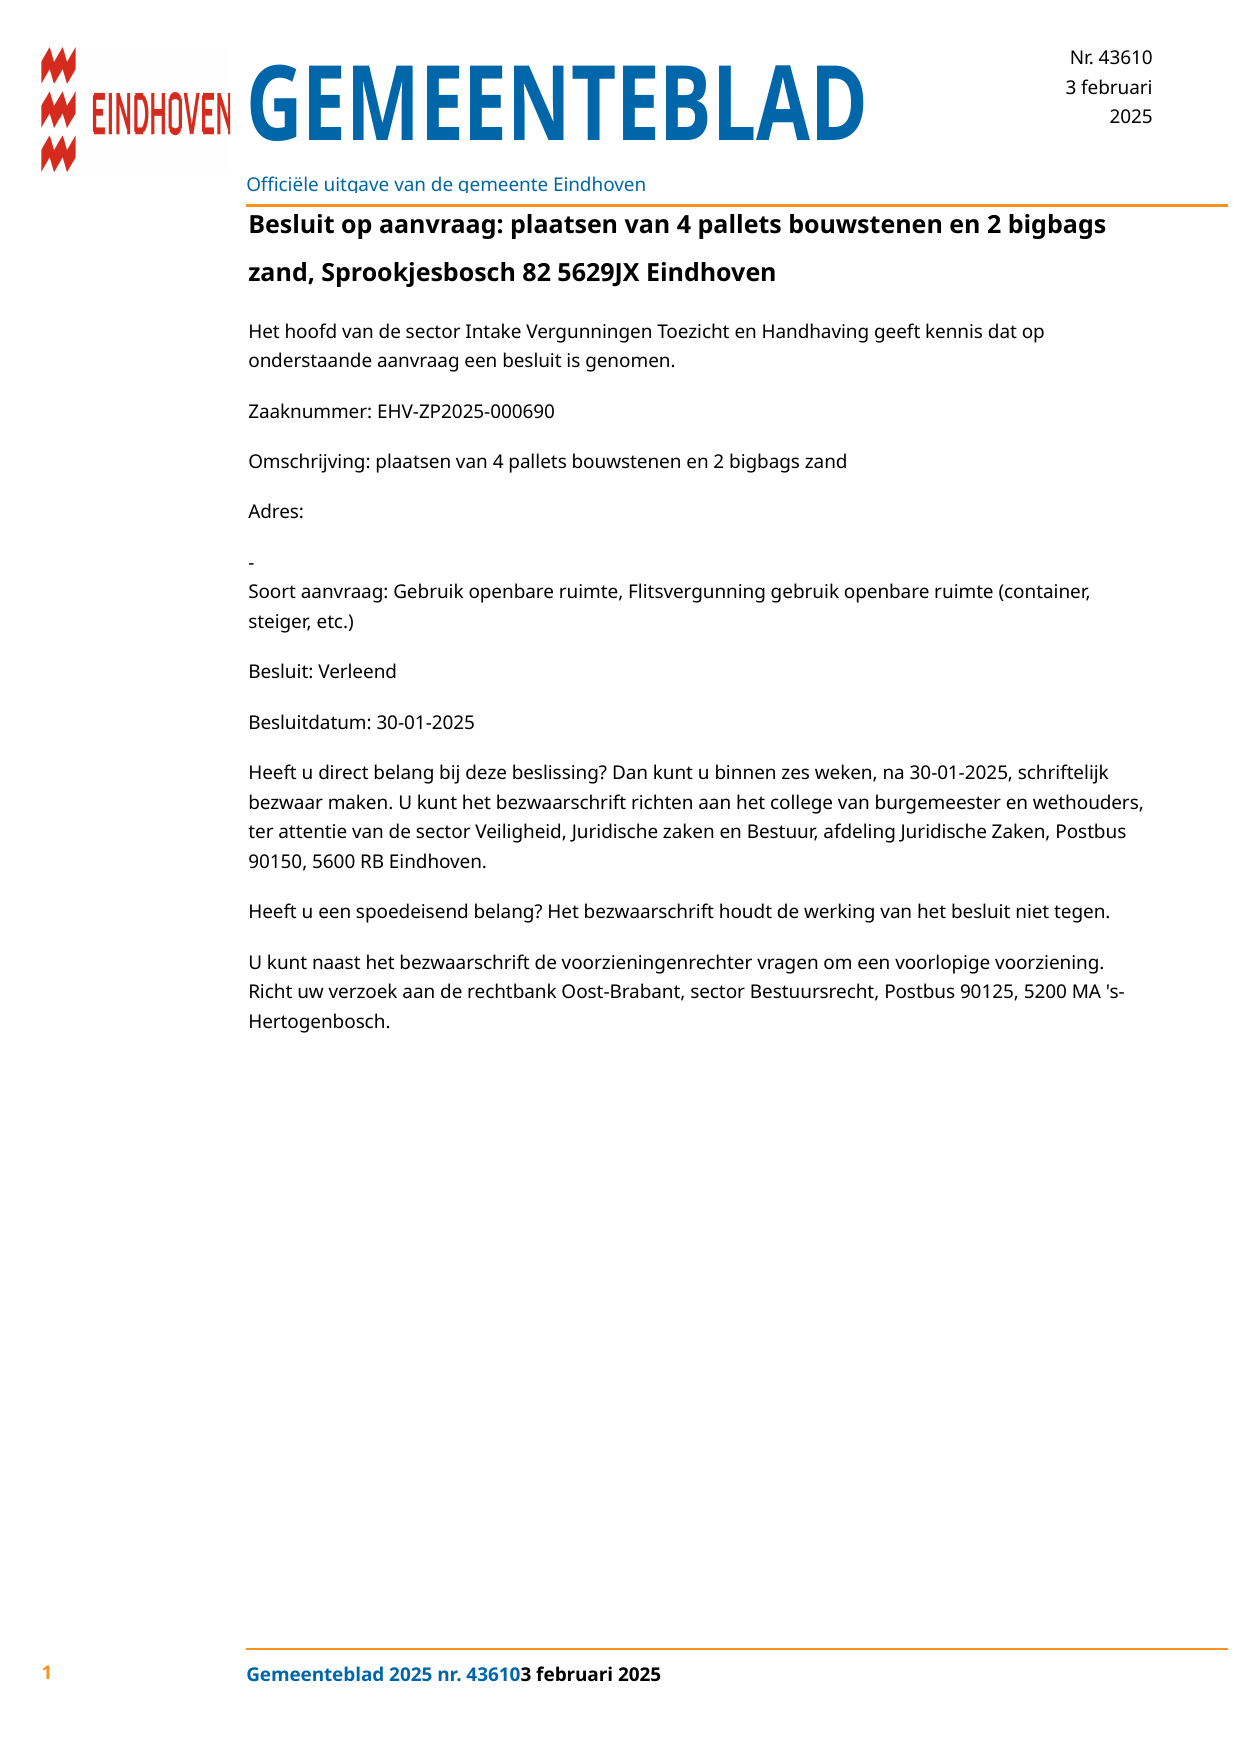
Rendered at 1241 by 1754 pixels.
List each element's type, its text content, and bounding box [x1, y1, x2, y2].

text Het hoofd van de sector Intake Vergunningen Toezicht en Handhaving geeft kennis dat op onderstaande aanvraag een besluit is genomen. [248, 318, 1152, 373]
text Omschrijving: plaatsen van 4 pallets bouwstenen en 2 bigbags zand [248, 448, 1152, 474]
text Besluit: Verleend [248, 659, 1152, 684]
picture [41, 47, 231, 172]
text Zaaknummer: EHV-ZP2025-000690 [248, 398, 1152, 424]
text U kunt naast het bezwaarschrift de voorzieningenrechter vragen om een voorlopige voorziening. Richt uw verzoek aan de rechtbank Oost-Brabant, sector Bestuursrecht, Postbus 90125, 5200 MA 's-Hertogenbosch. [248, 949, 1152, 1034]
text Heeft u direct belang bij deze beslissing? Dan kunt u binnen zes weken, na 30-01-2025, schriftelijk bezwaar maken. U kunt het bezwaarschrift richten aan het college van burgemeester en wethouders, ter attentie van de sector Veiligheid, Juridische zaken en Bestuur, afdeling Juridische Zaken, Postbus 90150, 5600 RB Eindhoven. [248, 759, 1152, 874]
text Besluitdatum: 30-01-2025 [248, 709, 1152, 735]
text Heeft u een spoedeisend belang? Het bezwaarschrift houdt de werking van het besluit niet tegen. [248, 899, 1152, 924]
text Soort aanvraag: Gebruik openbare ruimte, Flitsvergunning gebruik openbare ruimte (container, steiger, etc.) [248, 579, 1152, 634]
text Besluit op aanvraag: plaatsen van 4 pallets bouwstenen en 2 bigbags zand, Sprookjesbosch 82 5629JX Eindhoven [248, 207, 1152, 288]
text Adres: [248, 499, 1152, 524]
